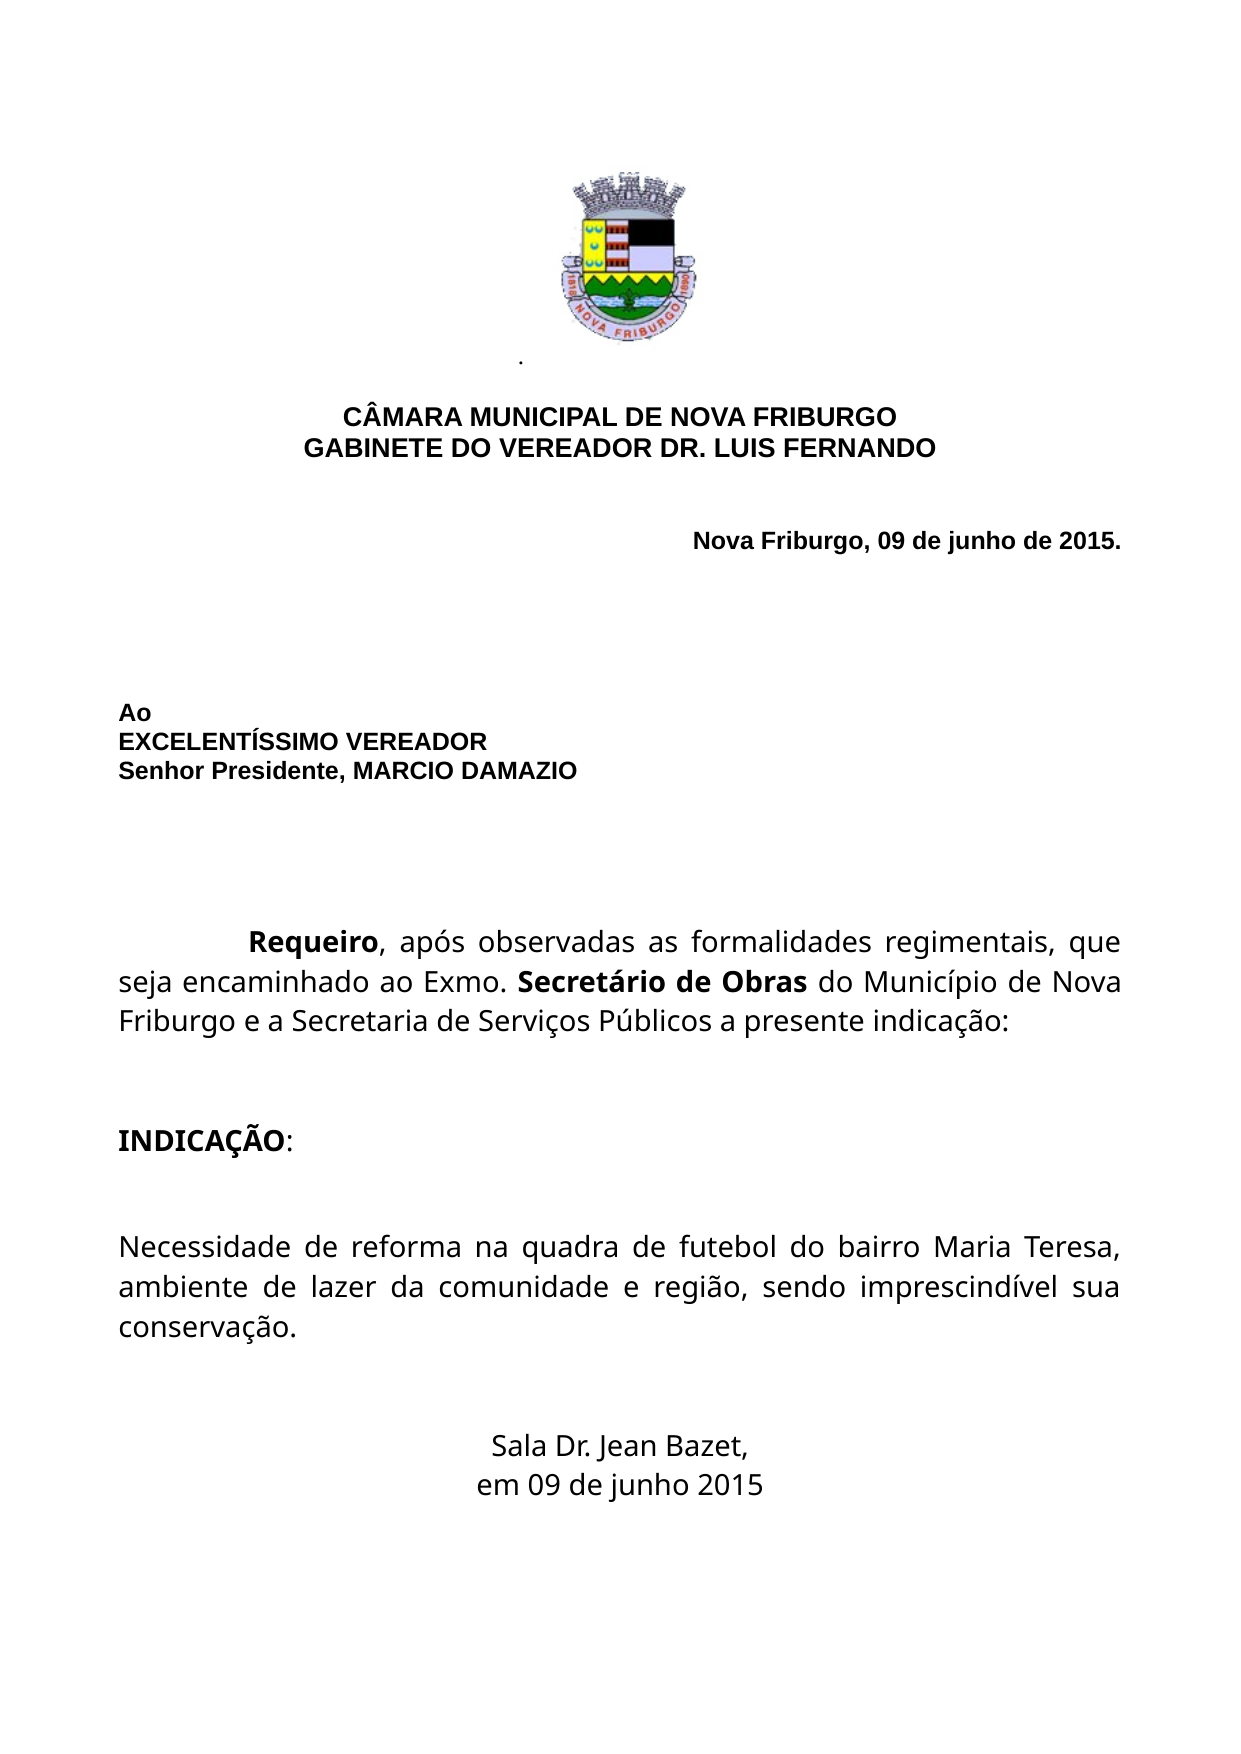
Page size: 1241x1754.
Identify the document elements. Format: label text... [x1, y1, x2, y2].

text Nova Friburgo, 09 de junho de 2015. [118, 526, 1122, 554]
text Requeiro, após observadas as formalidades regimentais, que seja encaminhado ao Exmo. Secretário de Obras do Município de Nova Friburgo e a Secretaria de Serviços Públicos a presente indicação: [118, 921, 1122, 1040]
text INDICAÇÃO: [118, 1120, 1122, 1159]
text CÂMARA MUNICIPAL DE NOVA FRIBURGO [118, 401, 1122, 432]
text EXCELENTÍSSIMO VEREADOR [118, 727, 1122, 756]
text Ao [118, 698, 1122, 727]
picture [540, 156, 706, 356]
text Necessidade de reforma na quadra de futebol do bairro Maria Teresa, ambiente de lazer da comunidade e região, sendo imprescindível sua conservação. [118, 1227, 1122, 1346]
text . [118, 147, 1122, 369]
text Sala Dr. Jean Bazet, [118, 1425, 1122, 1465]
text Senhor Presidente, MARCIO DAMAZIO [118, 756, 1122, 784]
text GABINETE DO VEREADOR DR. LUIS FERNANDO [118, 432, 1122, 463]
text em 09 de junho 2015 [118, 1465, 1122, 1504]
